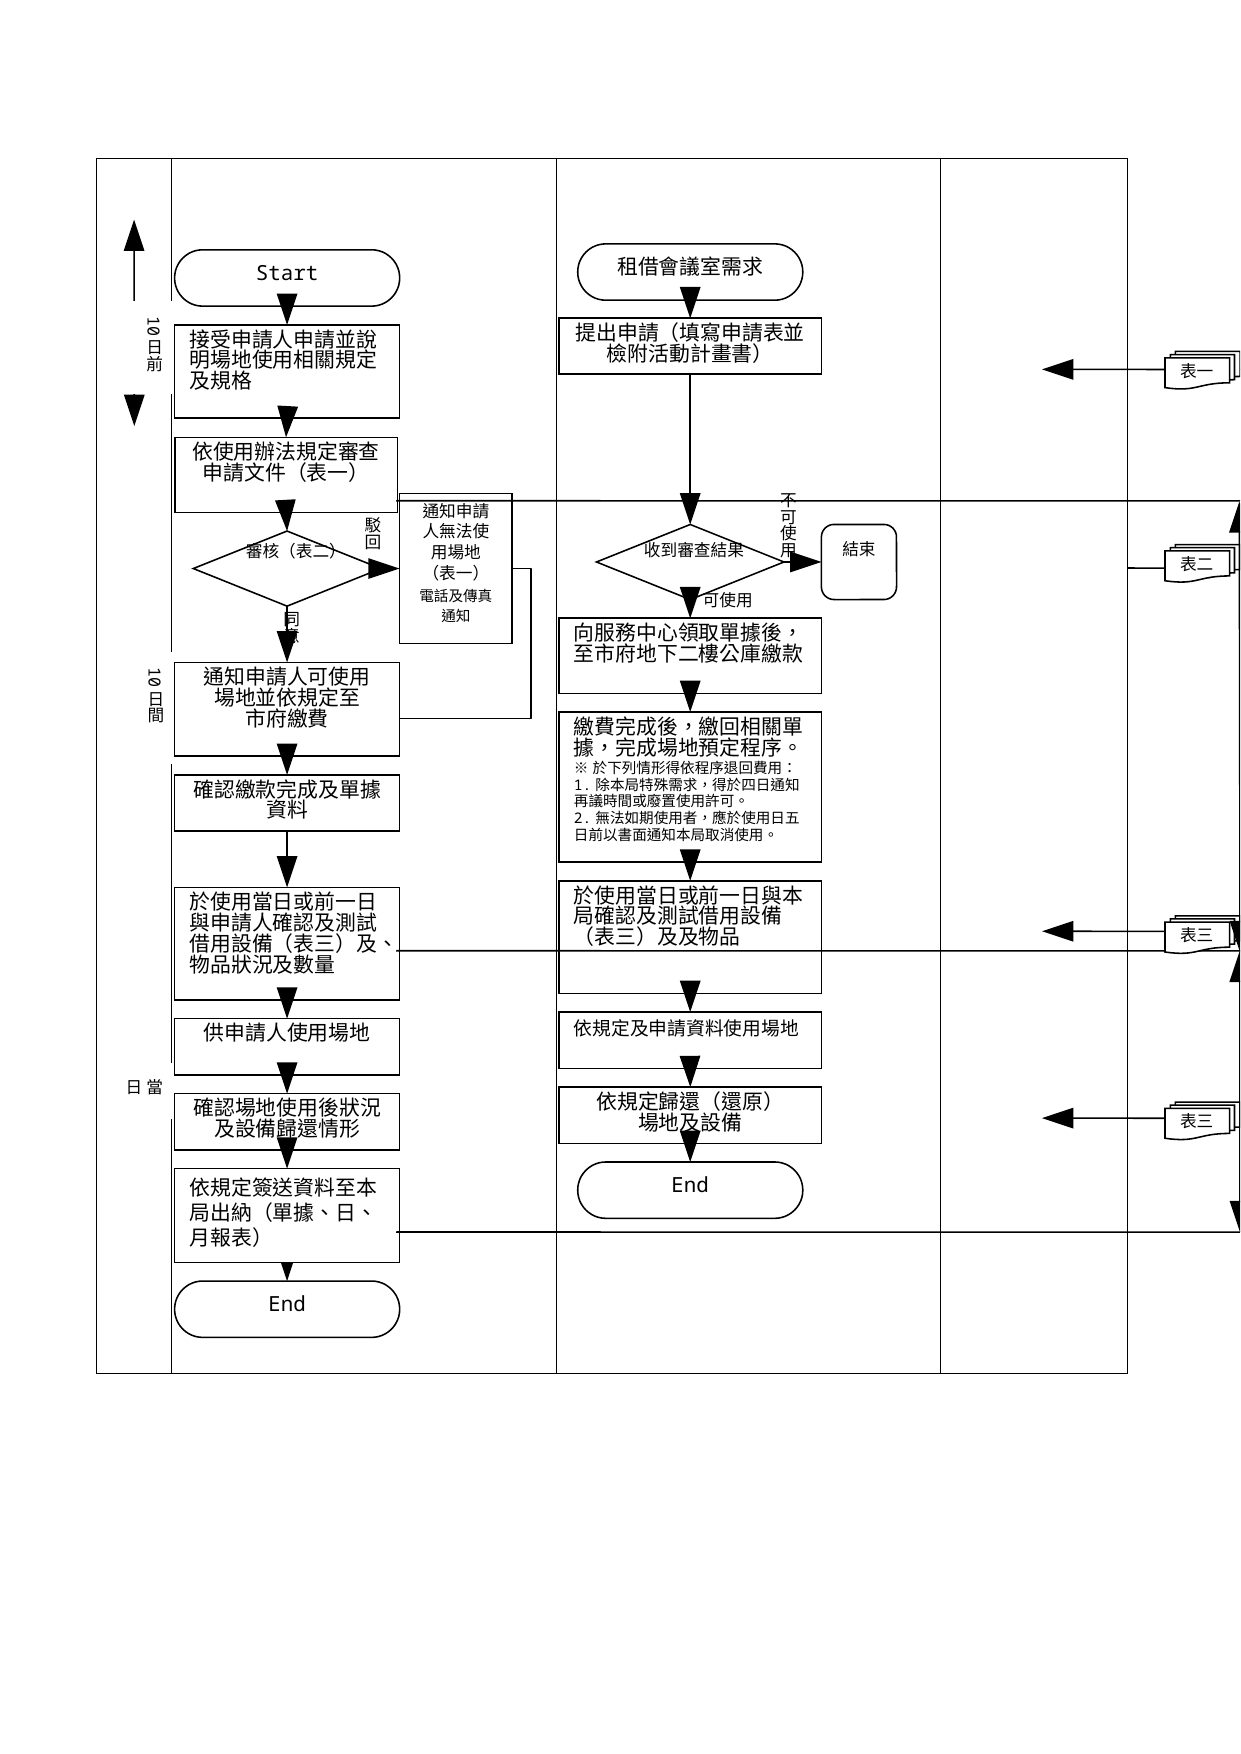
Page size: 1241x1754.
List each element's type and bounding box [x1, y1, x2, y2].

table_cell [172, 159, 556, 1373]
table_cell [557, 952, 940, 1231]
table_cell [941, 502, 1127, 950]
table_cell [941, 1233, 1127, 1373]
table_cell [557, 159, 940, 500]
table_cell [288, 952, 556, 1231]
table_cell [288, 569, 530, 718]
table_cell [557, 1233, 940, 1373]
table_cell [288, 502, 399, 568]
table_cell [691, 502, 940, 950]
table_cell [557, 502, 689, 949]
table_cell [941, 159, 1127, 500]
table_cell [288, 502, 556, 949]
table_cell [97, 159, 173, 1373]
table_cell [941, 952, 1127, 1231]
